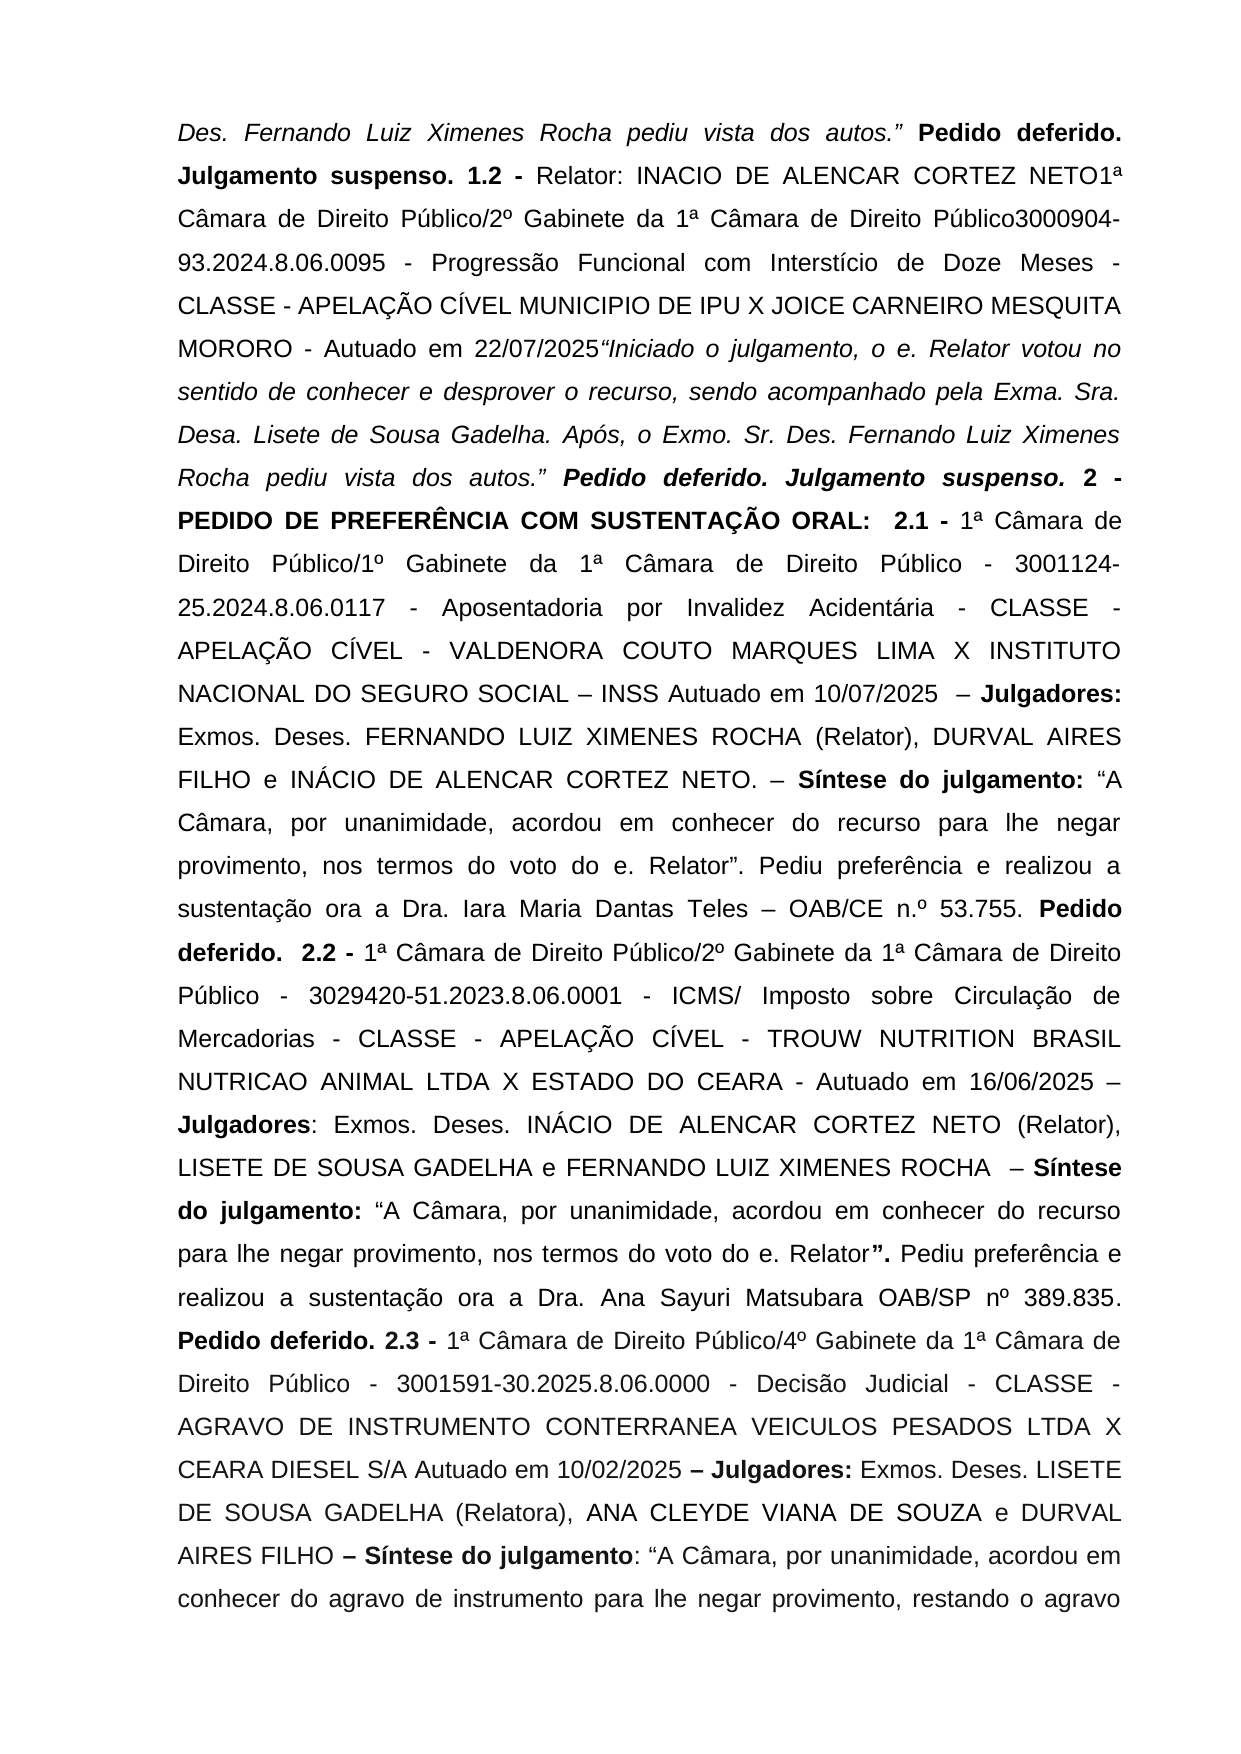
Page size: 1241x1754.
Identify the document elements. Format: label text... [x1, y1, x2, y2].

text Des. Fernando Luiz Ximenes Rocha pediu vista dos autos.” Pedido deferido. Julgamento suspenso. 1.2 - Relator: INACIO DE ALENCAR CORTEZ NETO1ª Câmara de Direito Público/2º Gabinete da 1ª Câmara de Direito Público3000904-93.2024.8.06.0095 - Progressão Funcional com Interstício de Doze Meses - CLASSE - APELAÇÃO CÍVEL MUNICIPIO DE IPU X JOICE CARNEIRO MESQUITA MORORO - Autuado em 22/07/2025“Iniciado o julgamento, o e. Relator votou no sentido de conhecer e desprover o recurso, sendo acompanhado pela Exma. Sra. Desa. Lisete de Sousa Gadelha. Após, o Exmo. Sr. Des. Fernando Luiz Ximenes Rocha pediu vista dos autos.” Pedido deferido. Julgamento suspenso. 2 - PEDIDO DE PREFERÊNCIA COM SUSTENTAÇÃO ORAL: 2.1 - 1ª Câmara de Direito Público/1º Gabinete da 1ª Câmara de Direito Público - 3001124-25.2024.8.06.0117 - Aposentadoria por Invalidez Acidentária - CLASSE - APELAÇÃO CÍVEL - VALDENORA COUTO MARQUES LIMA X INSTITUTO NACIONAL DO SEGURO SOCIAL – INSS Autuado em 10/07/2025 – Julgadores: Exmos. Deses. FERNANDO LUIZ XIMENES ROCHA (Relator), DURVAL AIRES FILHO e INÁCIO DE ALENCAR CORTEZ NETO. – Síntese do julgamento: “A Câmara, por unanimidade, acordou em conhecer do recurso para lhe negar provimento, nos termos do voto do e. Relator”. Pediu preferência e realizou a sustentação ora a Dra. Iara Maria Dantas Teles – OAB/CE n.º 53.755. Pedido deferido. 2.2 - 1ª Câmara de Direito Público/2º Gabinete da 1ª Câmara de Direito Público - 3029420-51.2023.8.06.0001 - ICMS/ Imposto sobre Circulação de Mercadorias - CLASSE - APELAÇÃO CÍVEL - TROUW NUTRITION BRASIL NUTRICAO ANIMAL LTDA X ESTADO DO CEARA - Autuado em 16/06/2025 – Julgadores: Exmos. Deses. INÁCIO DE ALENCAR CORTEZ NETO (Relator), LISETE DE SOUSA GADELHA e FERNANDO LUIZ XIMENES ROCHA – Síntese do julgamento: “A Câmara, por unanimidade, acordou em conhecer do recurso para lhe negar provimento, nos termos do voto do e. Relator”. Pediu preferência e realizou a sustentação ora a Dra. Ana Sayuri Matsubara OAB/SP nº 389.835. Pedido deferido. 2.3 - 1ª Câmara de Direito Público/4º Gabinete da 1ª Câmara de Direito Público - 3001591-30.2025.8.06.0000 - Decisão Judicial - CLASSE - AGRAVO DE INSTRUMENTO CONTERRANEA VEICULOS PESADOS LTDA X CEARA DIESEL S/A Autuado em 10/02/2025 – Julgadores: Exmos. Deses. LISETE DE SOUSA GADELHA (Relatora), ANA CLEYDE VIANA DE SOUZA e DURVAL AIRES FILHO – Síntese do julgamento: “A Câmara, por unanimidade, acordou em conhecer do agravo de instrumento para lhe negar provimento, restando o agravo [177, 118, 1122, 1613]
